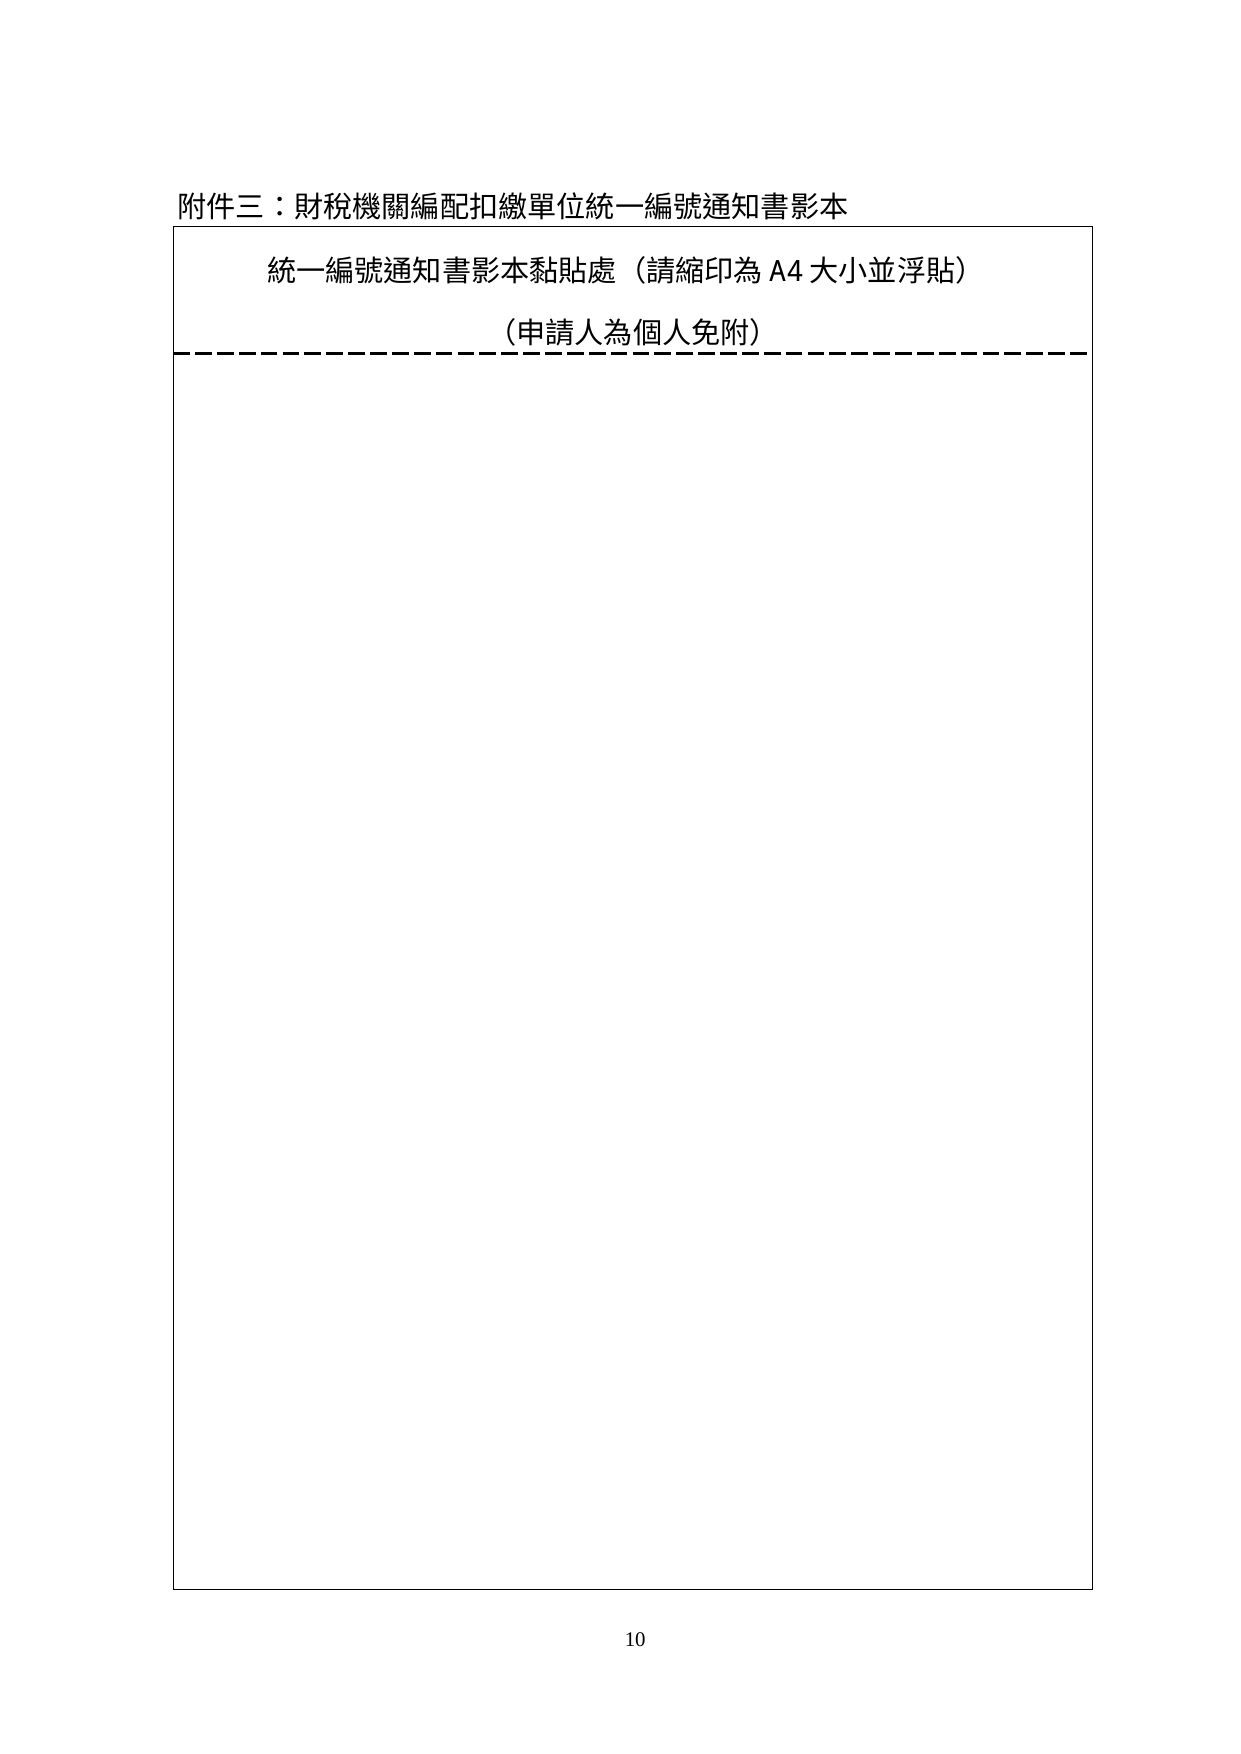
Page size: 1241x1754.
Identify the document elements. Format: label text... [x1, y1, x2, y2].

table_header 統一編號通知書影本黏貼處（請縮印為A4大小並浮貼） （申請人為個人免附） [174, 227, 1092, 352]
text 附件三：財稅機關編配扣繳單位統一編號通知書影本 [177, 163, 1092, 226]
table_cell [174, 352, 1092, 1589]
